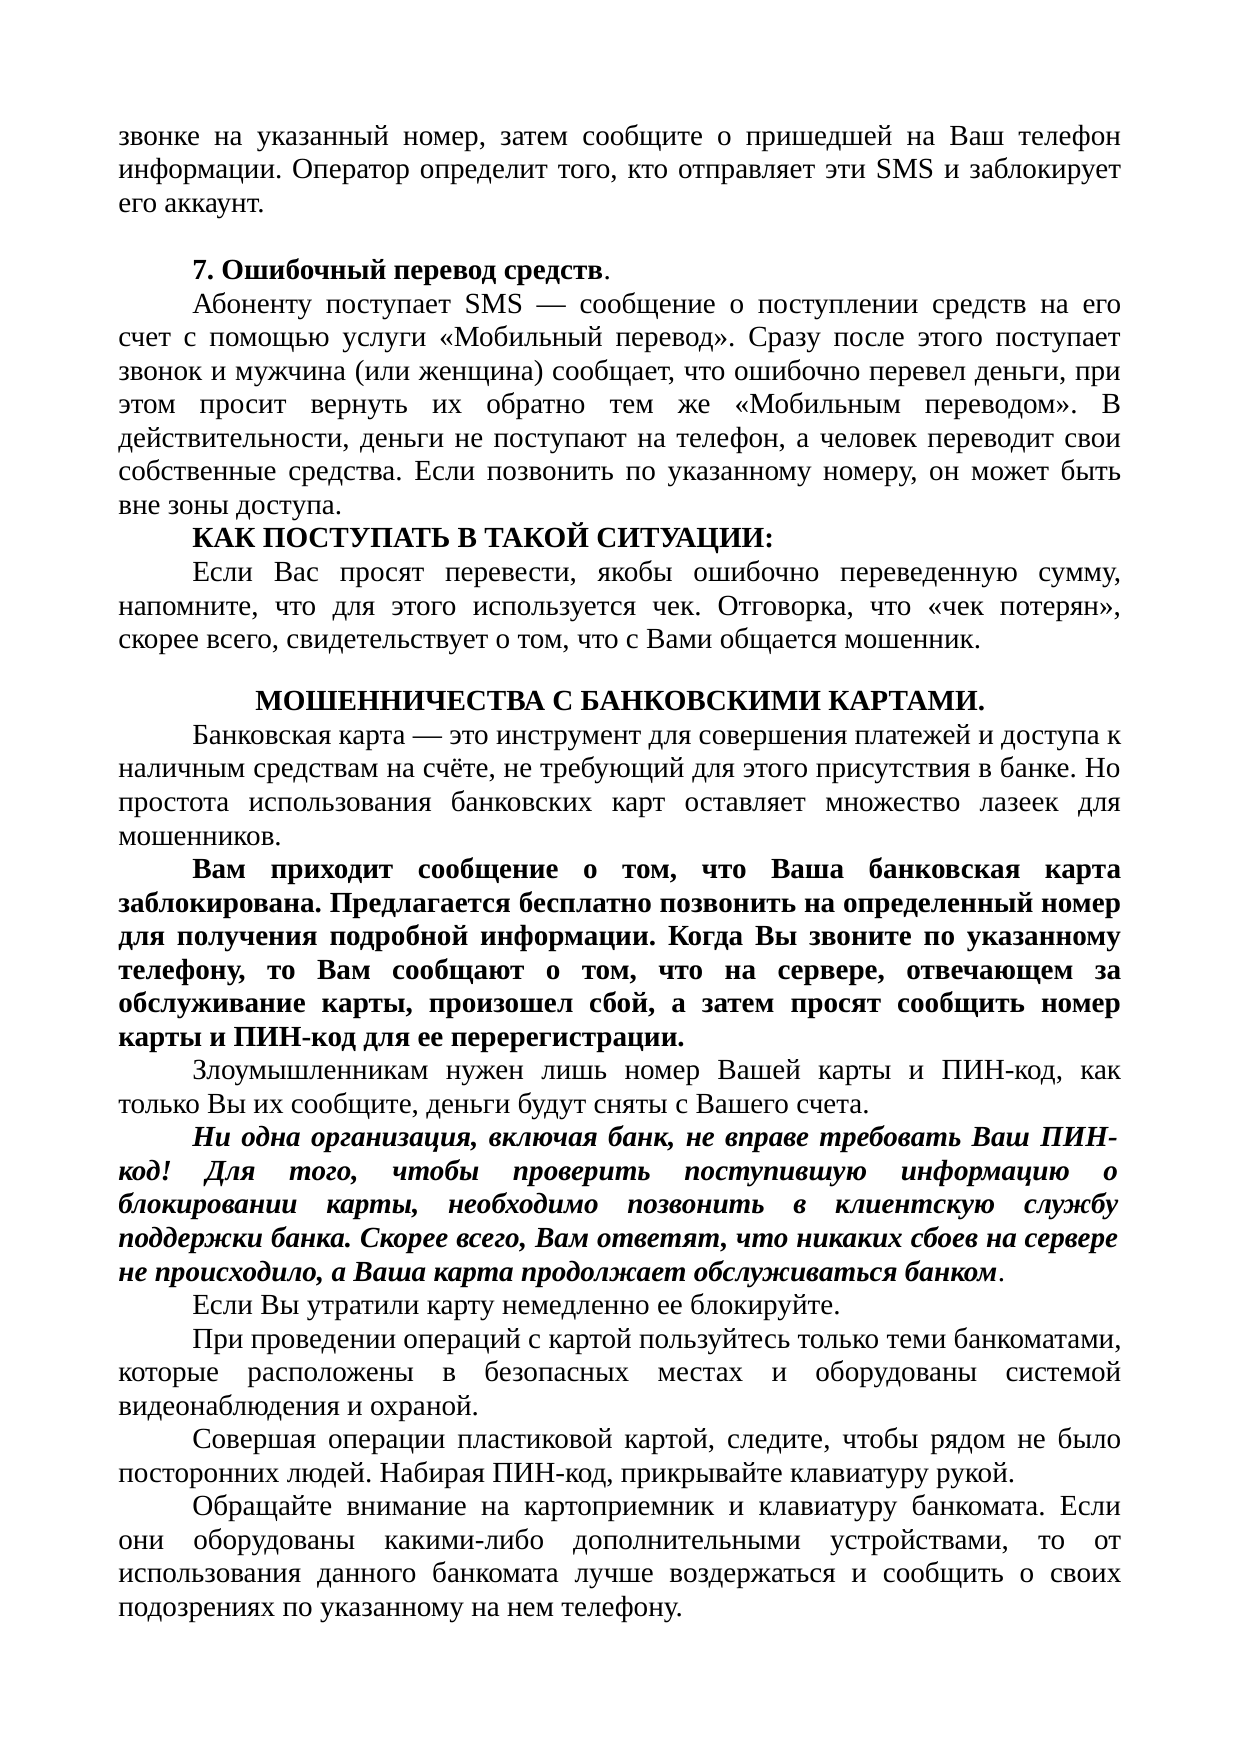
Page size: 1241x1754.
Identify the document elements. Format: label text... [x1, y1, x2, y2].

text Злоумышленникам нужен лишь номер Вашей карты и ПИН-код, как только Вы их сообщите, деньги будут сняты с Вашего счета. [118, 1052, 1122, 1119]
text Если Вас просят перевести, якобы ошибочно переведенную сумму, напомните, что для этого используется чек. Отговорка, что «чек потерян», скорее всего, свидетельствует о том, что с Вами общается мошенник. [118, 554, 1122, 655]
text Обращайте внимание на картоприемник и клавиатуру банкомата. Если они оборудованы какими-либо дополнительными устройствами, то от использования данного банкомата лучше воздержаться и сообщить о своих подозрениях по указанному на нем телефону. [118, 1488, 1122, 1623]
text При проведении операций с картой пользуйтесь только теми банкоматами, которые расположены в безопасных местах и оборудованы системой видеонаблюдения и охраной. [118, 1321, 1122, 1421]
text КАК ПОСТУПАТЬ В ТАКОЙ СИТУАЦИИ: [118, 521, 1122, 554]
text Если Вы утратили карту немедленно ее блокируйте. [118, 1287, 1122, 1321]
text 7. Ошибочный перевод средств. [118, 252, 1122, 286]
text Банковская карта — это инструмент для совершения платежей и доступа к наличным средствам на счёте, не требующий для этого присутствия в банке. Но простота использования банковских карт оставляет множество лазеек для мошенников. [118, 717, 1122, 851]
text Совершая операции пластиковой картой, следите, чтобы рядом не было посторонних людей. Набирая ПИН-код, прикрывайте клавиатуру рукой. [118, 1421, 1122, 1488]
text Ни одна организация, включая банк, не вправе требовать Ваш ПИН-код! Для того, чтобы проверить поступившую информацию о блокировании карты, необходимо позвонить в клиентскую службу поддержки банка. Скорее всего, Вам ответят, что никаких сбоев на сервере не происходило, а Ваша карта продолжает обслуживаться банком. [118, 1119, 1122, 1287]
text Абоненту поступает SMS — сообщение о поступлении средств на его счет с помощью услуги «Мобильный перевод». Сразу после этого поступает звонок и мужчина (или женщина) сообщает, что ошибочно перевел деньги, при этом просит вернуть их обратно тем же «Мобильным переводом». В действительности, деньги не поступают на телефон, а человек переводит свои собственные средства. Если позвонить по указанному номеру, он может быть вне зоны доступа. [118, 286, 1122, 521]
text звонке на указанный номер, затем сообщите о пришедшей на Ваш телефон информации. Оператор определит того, кто отправляет эти SMS и заблокирует его аккаунт. [118, 118, 1122, 219]
text Вам приходит сообщение о том, что Ваша банковская карта заблокирована. Предлагается бесплатно позвонить на определенный номер для получения подробной информации. Когда Вы звоните по указанному телефону, то Вам сообщают о том, что на сервере, отвечающем за обслуживание карты, произошел сбой, а затем просят сообщить номер карты и ПИН-код для ее перерегистрации. [118, 851, 1122, 1052]
text МОШЕННИЧЕСТВА С БАНКОВСКИМИ КАРТАМИ. [118, 683, 1122, 717]
